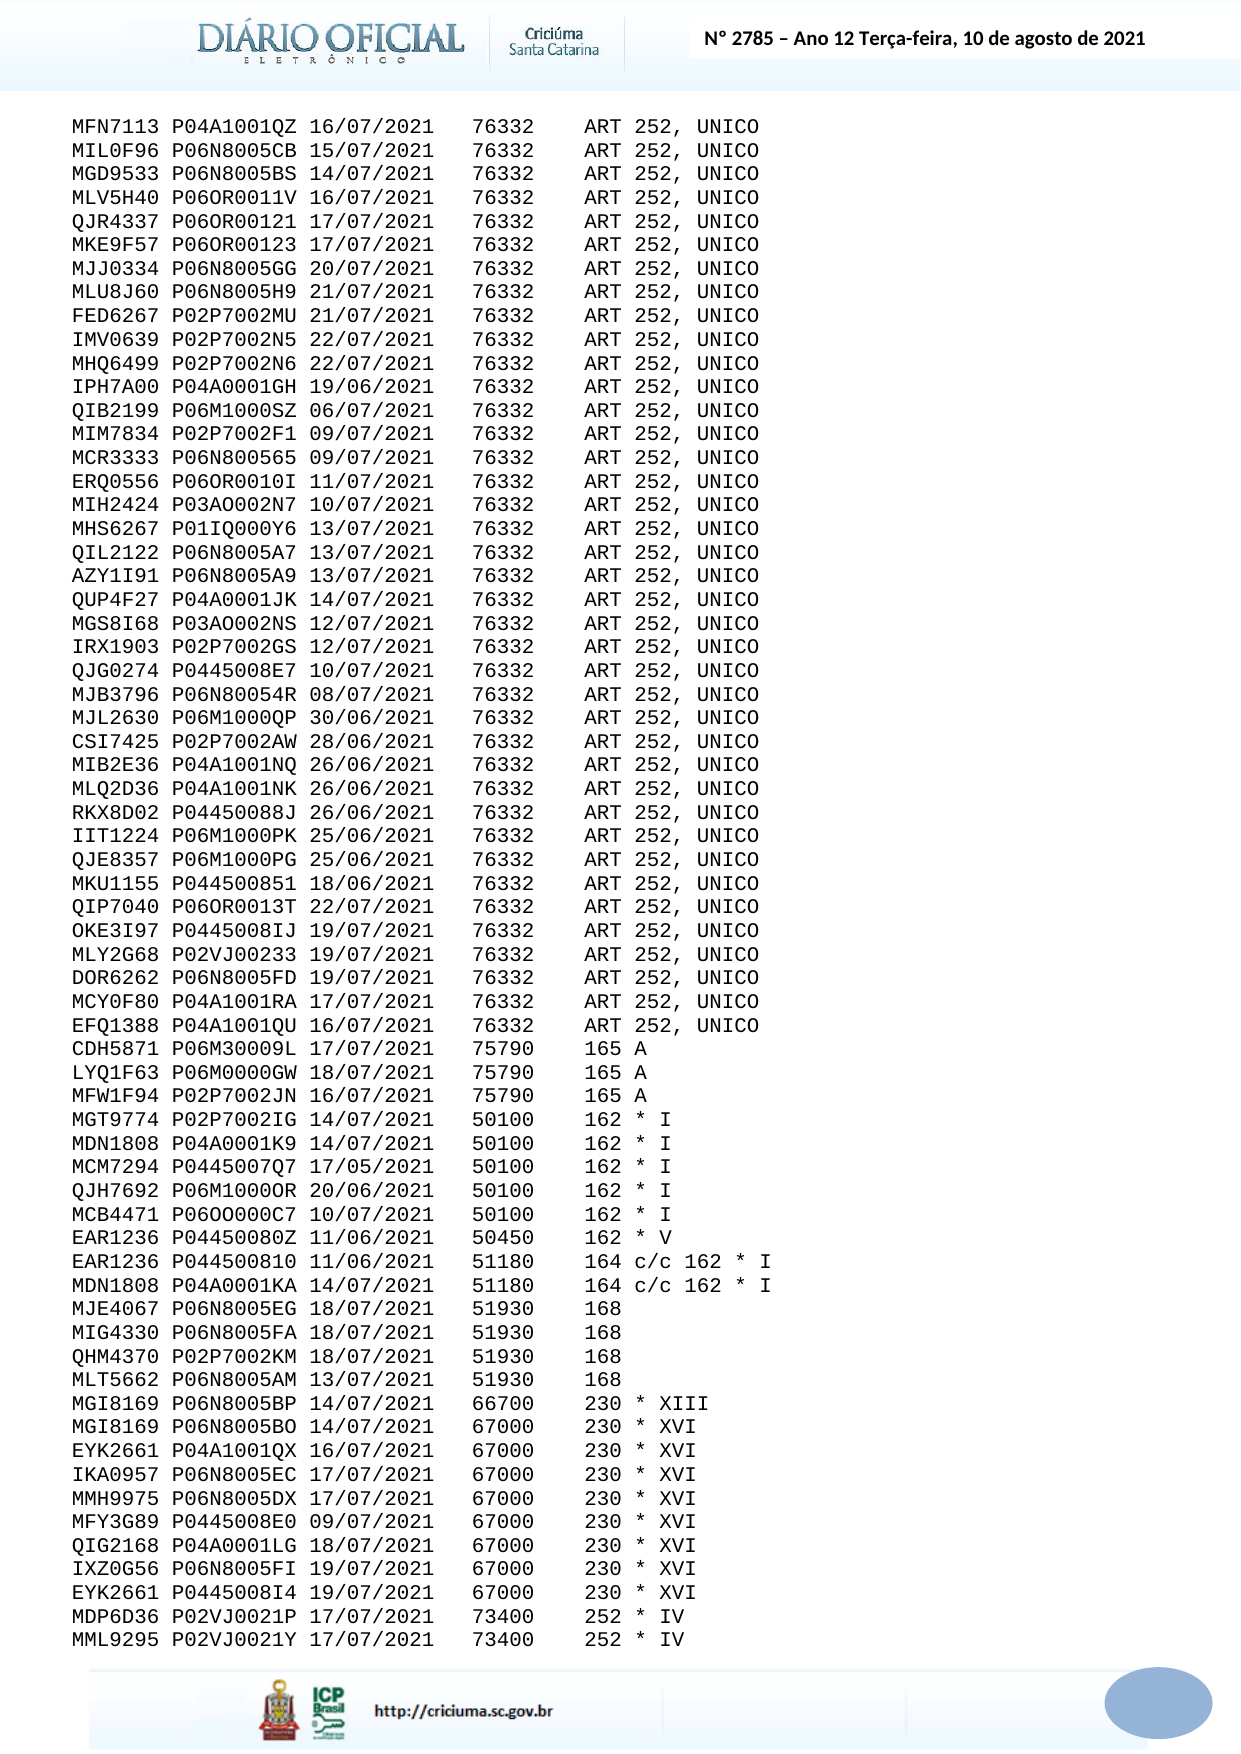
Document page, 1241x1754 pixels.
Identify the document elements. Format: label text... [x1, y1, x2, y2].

text MIM7834 P02P7002F1 09/07/2021 76332 ART 252, UNICO [59, 423, 1181, 447]
text MDP6D36 P02VJ0021P 17/07/2021 73400 252 * IV [59, 1606, 1181, 1629]
text LYQ1F63 P06M0000GW 18/07/2021 75790 165 A [59, 1062, 1181, 1086]
text MLT5662 P06N8005AM 13/07/2021 51930 168 [59, 1369, 1181, 1393]
text MIL0F96 P06N8005CB 15/07/2021 76332 ART 252, UNICO [59, 140, 1181, 163]
text EYK2661 P0445008I4 19/07/2021 67000 230 * XVI [59, 1582, 1181, 1606]
text OKE3I97 P0445008IJ 19/07/2021 76332 ART 252, UNICO [59, 920, 1181, 944]
text MGS8I68 P03AO002NS 12/07/2021 76332 ART 252, UNICO [59, 613, 1181, 636]
text IPH7A00 P04A0001GH 19/06/2021 76332 ART 252, UNICO [59, 376, 1181, 400]
text MCB4471 P06OO000C7 10/07/2021 50100 162 * I [59, 1204, 1181, 1227]
text MLV5H40 P06OR0011V 16/07/2021 76332 ART 252, UNICO [59, 187, 1181, 211]
text QHM4370 P02P7002KM 18/07/2021 51930 168 [59, 1346, 1181, 1369]
text CDH5871 P06M30009L 17/07/2021 75790 165 A [59, 1038, 1181, 1062]
text QJE8357 P06M1000PG 25/06/2021 76332 ART 252, UNICO [59, 849, 1181, 873]
text MJB3796 P06N80054R 08/07/2021 76332 ART 252, UNICO [59, 683, 1181, 707]
text MFY3G89 P0445008E0 09/07/2021 67000 230 * XVI [59, 1511, 1181, 1535]
text MGI8169 P06N8005BO 14/07/2021 67000 230 * XVI [59, 1417, 1181, 1440]
text MLU8J60 P06N8005H9 21/07/2021 76332 ART 252, UNICO [59, 282, 1181, 305]
text IIT1224 P06M1000PK 25/06/2021 76332 ART 252, UNICO [59, 825, 1181, 849]
text MML9295 P02VJ0021Y 17/07/2021 73400 252 * IV [59, 1629, 1181, 1653]
text MHQ6499 P02P7002N6 22/07/2021 76332 ART 252, UNICO [59, 352, 1181, 376]
text IMV0639 P02P7002N5 22/07/2021 76332 ART 252, UNICO [59, 329, 1181, 352]
text MMH9975 P06N8005DX 17/07/2021 67000 230 * XVI [59, 1487, 1181, 1511]
text QJH7692 P06M1000OR 20/06/2021 50100 162 * I [59, 1180, 1181, 1204]
text EYK2661 P04A1001QX 16/07/2021 67000 230 * XVI [59, 1440, 1181, 1464]
text QUP4F27 P04A0001JK 14/07/2021 76332 ART 252, UNICO [59, 589, 1181, 613]
text MFW1F94 P02P7002JN 16/07/2021 75790 165 A [59, 1086, 1181, 1109]
text FED6267 P02P7002MU 21/07/2021 76332 ART 252, UNICO [59, 305, 1181, 329]
text QIL2122 P06N8005A7 13/07/2021 76332 ART 252, UNICO [59, 542, 1181, 565]
text QIB2199 P06M1000SZ 06/07/2021 76332 ART 252, UNICO [59, 400, 1181, 423]
text EAR1236 P044500810 11/06/2021 51180 164 c/c 162 * I [59, 1251, 1181, 1275]
text MGD9533 P06N8005BS 14/07/2021 76332 ART 252, UNICO [59, 163, 1181, 187]
text MGI8169 P06N8005BP 14/07/2021 66700 230 * XIII [59, 1393, 1181, 1417]
text MCY0F80 P04A1001RA 17/07/2021 76332 ART 252, UNICO [59, 991, 1181, 1014]
text EFQ1388 P04A1001QU 16/07/2021 76332 ART 252, UNICO [59, 1014, 1181, 1038]
text QIP7040 P06OR0013T 22/07/2021 76332 ART 252, UNICO [59, 896, 1181, 920]
text EAR1236 P04450080Z 11/06/2021 50450 162 * V [59, 1227, 1181, 1251]
text MIH2424 P03AO002N7 10/07/2021 76332 ART 252, UNICO [59, 494, 1181, 518]
text MJE4067 P06N8005EG 18/07/2021 51930 168 [59, 1298, 1181, 1322]
text MLQ2D36 P04A1001NK 26/06/2021 76332 ART 252, UNICO [59, 778, 1181, 802]
text IKA0957 P06N8005EC 17/07/2021 67000 230 * XVI [59, 1464, 1181, 1487]
text MDN1808 P04A0001K9 14/07/2021 50100 162 * I [59, 1133, 1181, 1156]
text MDN1808 P04A0001KA 14/07/2021 51180 164 c/c 162 * I [59, 1275, 1181, 1298]
text RKX8D02 P04450088J 26/06/2021 76332 ART 252, UNICO [59, 802, 1181, 825]
text QIG2168 P04A0001LG 18/07/2021 67000 230 * XVI [59, 1535, 1181, 1558]
text MKU1155 P044500851 18/06/2021 76332 ART 252, UNICO [59, 873, 1181, 896]
text MFN7113 P04A1001QZ 16/07/2021 76332 ART 252, UNICO [59, 116, 1181, 140]
text MHS6267 P01IQ000Y6 13/07/2021 76332 ART 252, UNICO [59, 518, 1181, 542]
text MGT9774 P02P7002IG 14/07/2021 50100 162 * I [59, 1109, 1181, 1133]
text MIB2E36 P04A1001NQ 26/06/2021 76332 ART 252, UNICO [59, 754, 1181, 778]
text MJL2630 P06M1000QP 30/06/2021 76332 ART 252, UNICO [59, 707, 1181, 731]
text MCR3333 P06N800565 09/07/2021 76332 ART 252, UNICO [59, 447, 1181, 471]
text MCM7294 P0445007Q7 17/05/2021 50100 162 * I [59, 1156, 1181, 1180]
text QJG0274 P0445008E7 10/07/2021 76332 ART 252, UNICO [59, 660, 1181, 683]
text MLY2G68 P02VJ00233 19/07/2021 76332 ART 252, UNICO [59, 944, 1181, 967]
text QJR4337 P06OR00121 17/07/2021 76332 ART 252, UNICO [59, 211, 1181, 234]
text CSI7425 P02P7002AW 28/06/2021 76332 ART 252, UNICO [59, 731, 1181, 754]
text MKE9F57 P06OR00123 17/07/2021 76332 ART 252, UNICO [59, 234, 1181, 258]
text IRX1903 P02P7002GS 12/07/2021 76332 ART 252, UNICO [59, 636, 1181, 660]
text MIG4330 P06N8005FA 18/07/2021 51930 168 [59, 1322, 1181, 1346]
text DOR6262 P06N8005FD 19/07/2021 76332 ART 252, UNICO [59, 967, 1181, 991]
text ERQ0556 P06OR0010I 11/07/2021 76332 ART 252, UNICO [59, 471, 1181, 494]
text AZY1I91 P06N8005A9 13/07/2021 76332 ART 252, UNICO [59, 565, 1181, 589]
text IXZ0G56 P06N8005FI 19/07/2021 67000 230 * XVI [59, 1558, 1181, 1582]
text MJJ0334 P06N8005GG 20/07/2021 76332 ART 252, UNICO [59, 258, 1181, 282]
